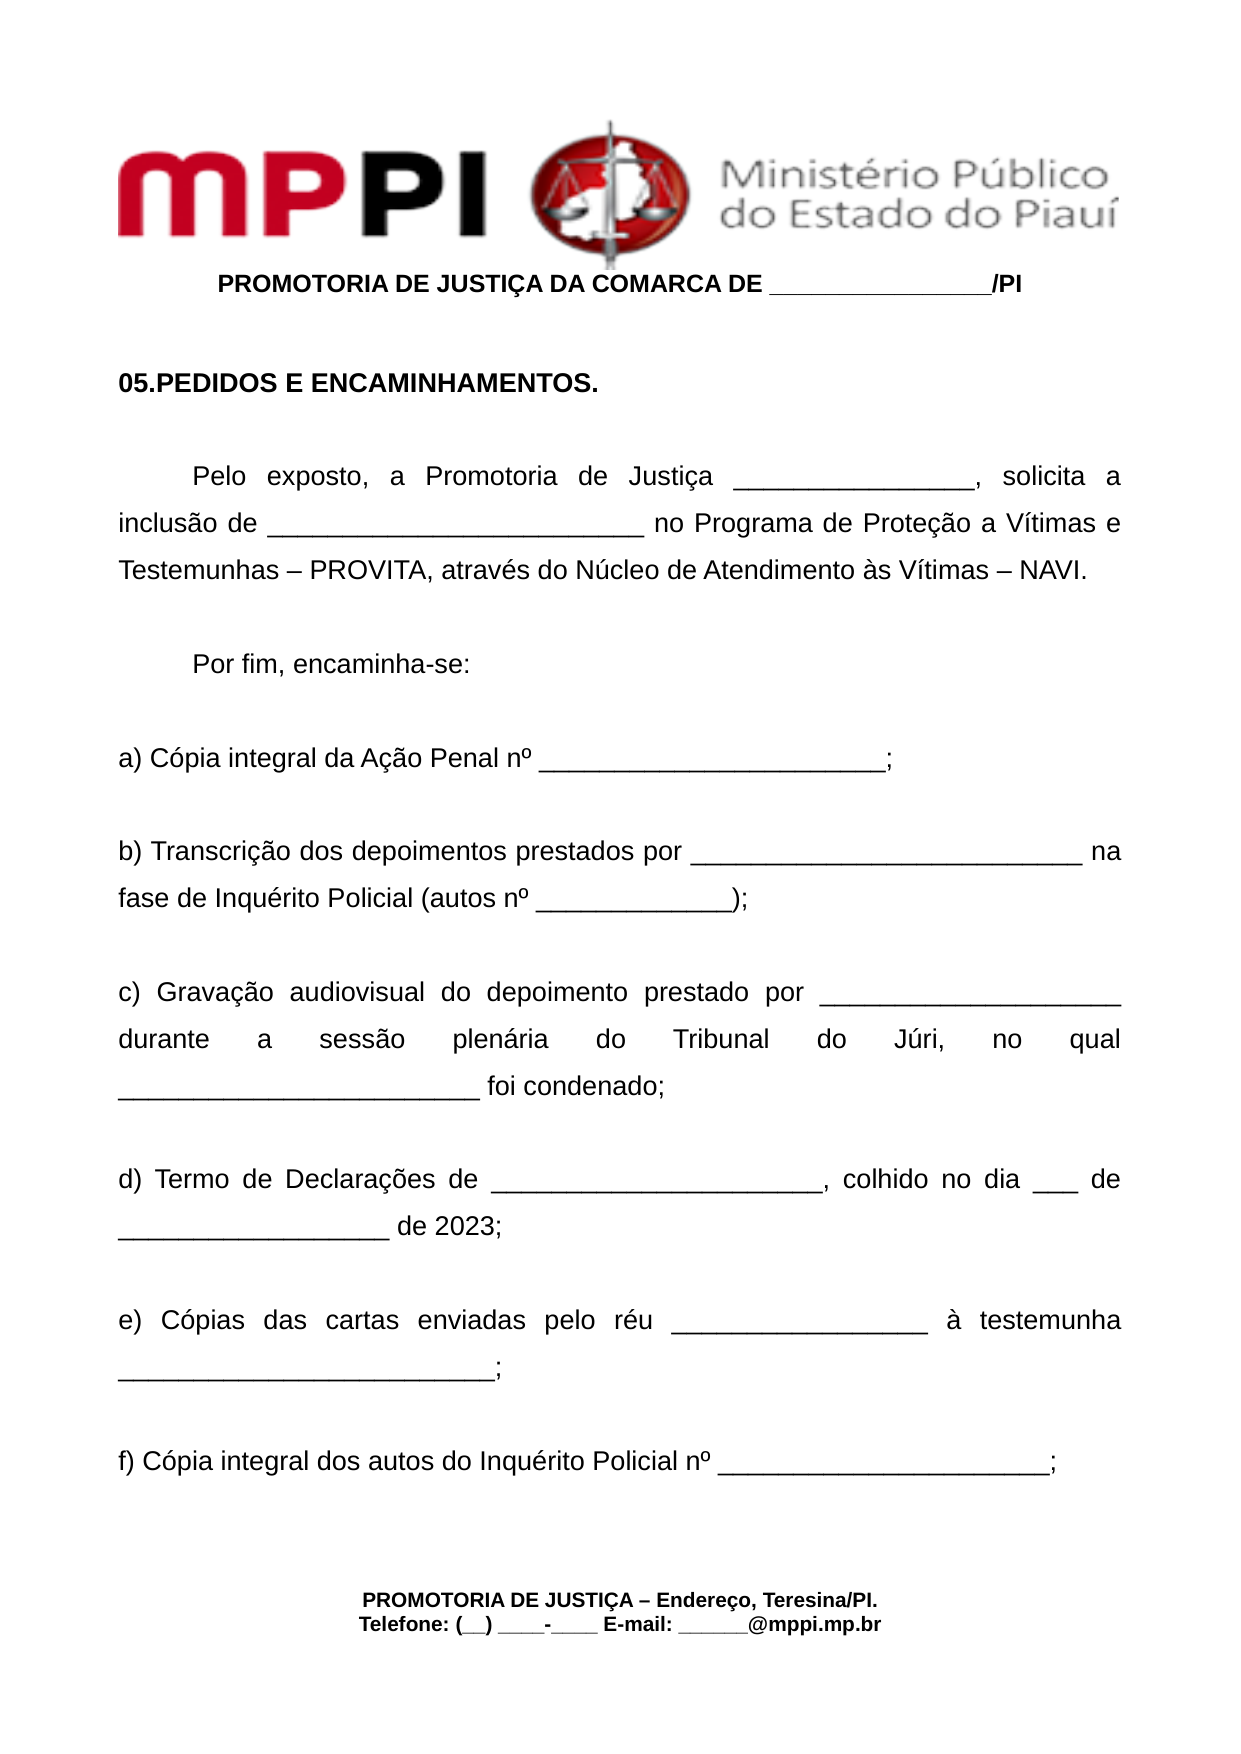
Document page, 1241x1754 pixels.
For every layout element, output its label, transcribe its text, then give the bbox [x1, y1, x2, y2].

text a) Cópia integral da Ação Penal nº _______________________; [118, 742, 1122, 773]
text Pelo exposto, a Promotoria de Justiça ________________, solicita a inclusão de _________________________ no Programa de Proteção a Vítimas e Testemunhas – PROVITA, através do Núcleo de Atendimento às Vítimas – NAVI. [118, 460, 1122, 585]
text e) Cópias das cartas enviadas pelo réu _________________ à testemunha _________________________; [118, 1304, 1122, 1382]
text c) Gravação audiovisual do depoimento prestado por ____________________ durante a sessão plenária do Tribunal do Júri, no qual ________________________ foi condenado; [118, 976, 1122, 1101]
text f) Cópia integral dos autos do Inquérito Policial nº ______________________; [118, 1445, 1122, 1476]
text b) Transcrição dos depoimentos prestados por __________________________ na fase de Inquérito Policial (autos nº _____________); [118, 835, 1122, 913]
text Por fim, encaminha-se: [118, 648, 1122, 679]
text d) Termo de Declarações de ______________________, colhido no dia ___ de __________________ de 2023; [118, 1163, 1122, 1242]
text 05.PEDIDOS E ENCAMINHAMENTOS. [118, 367, 1122, 398]
